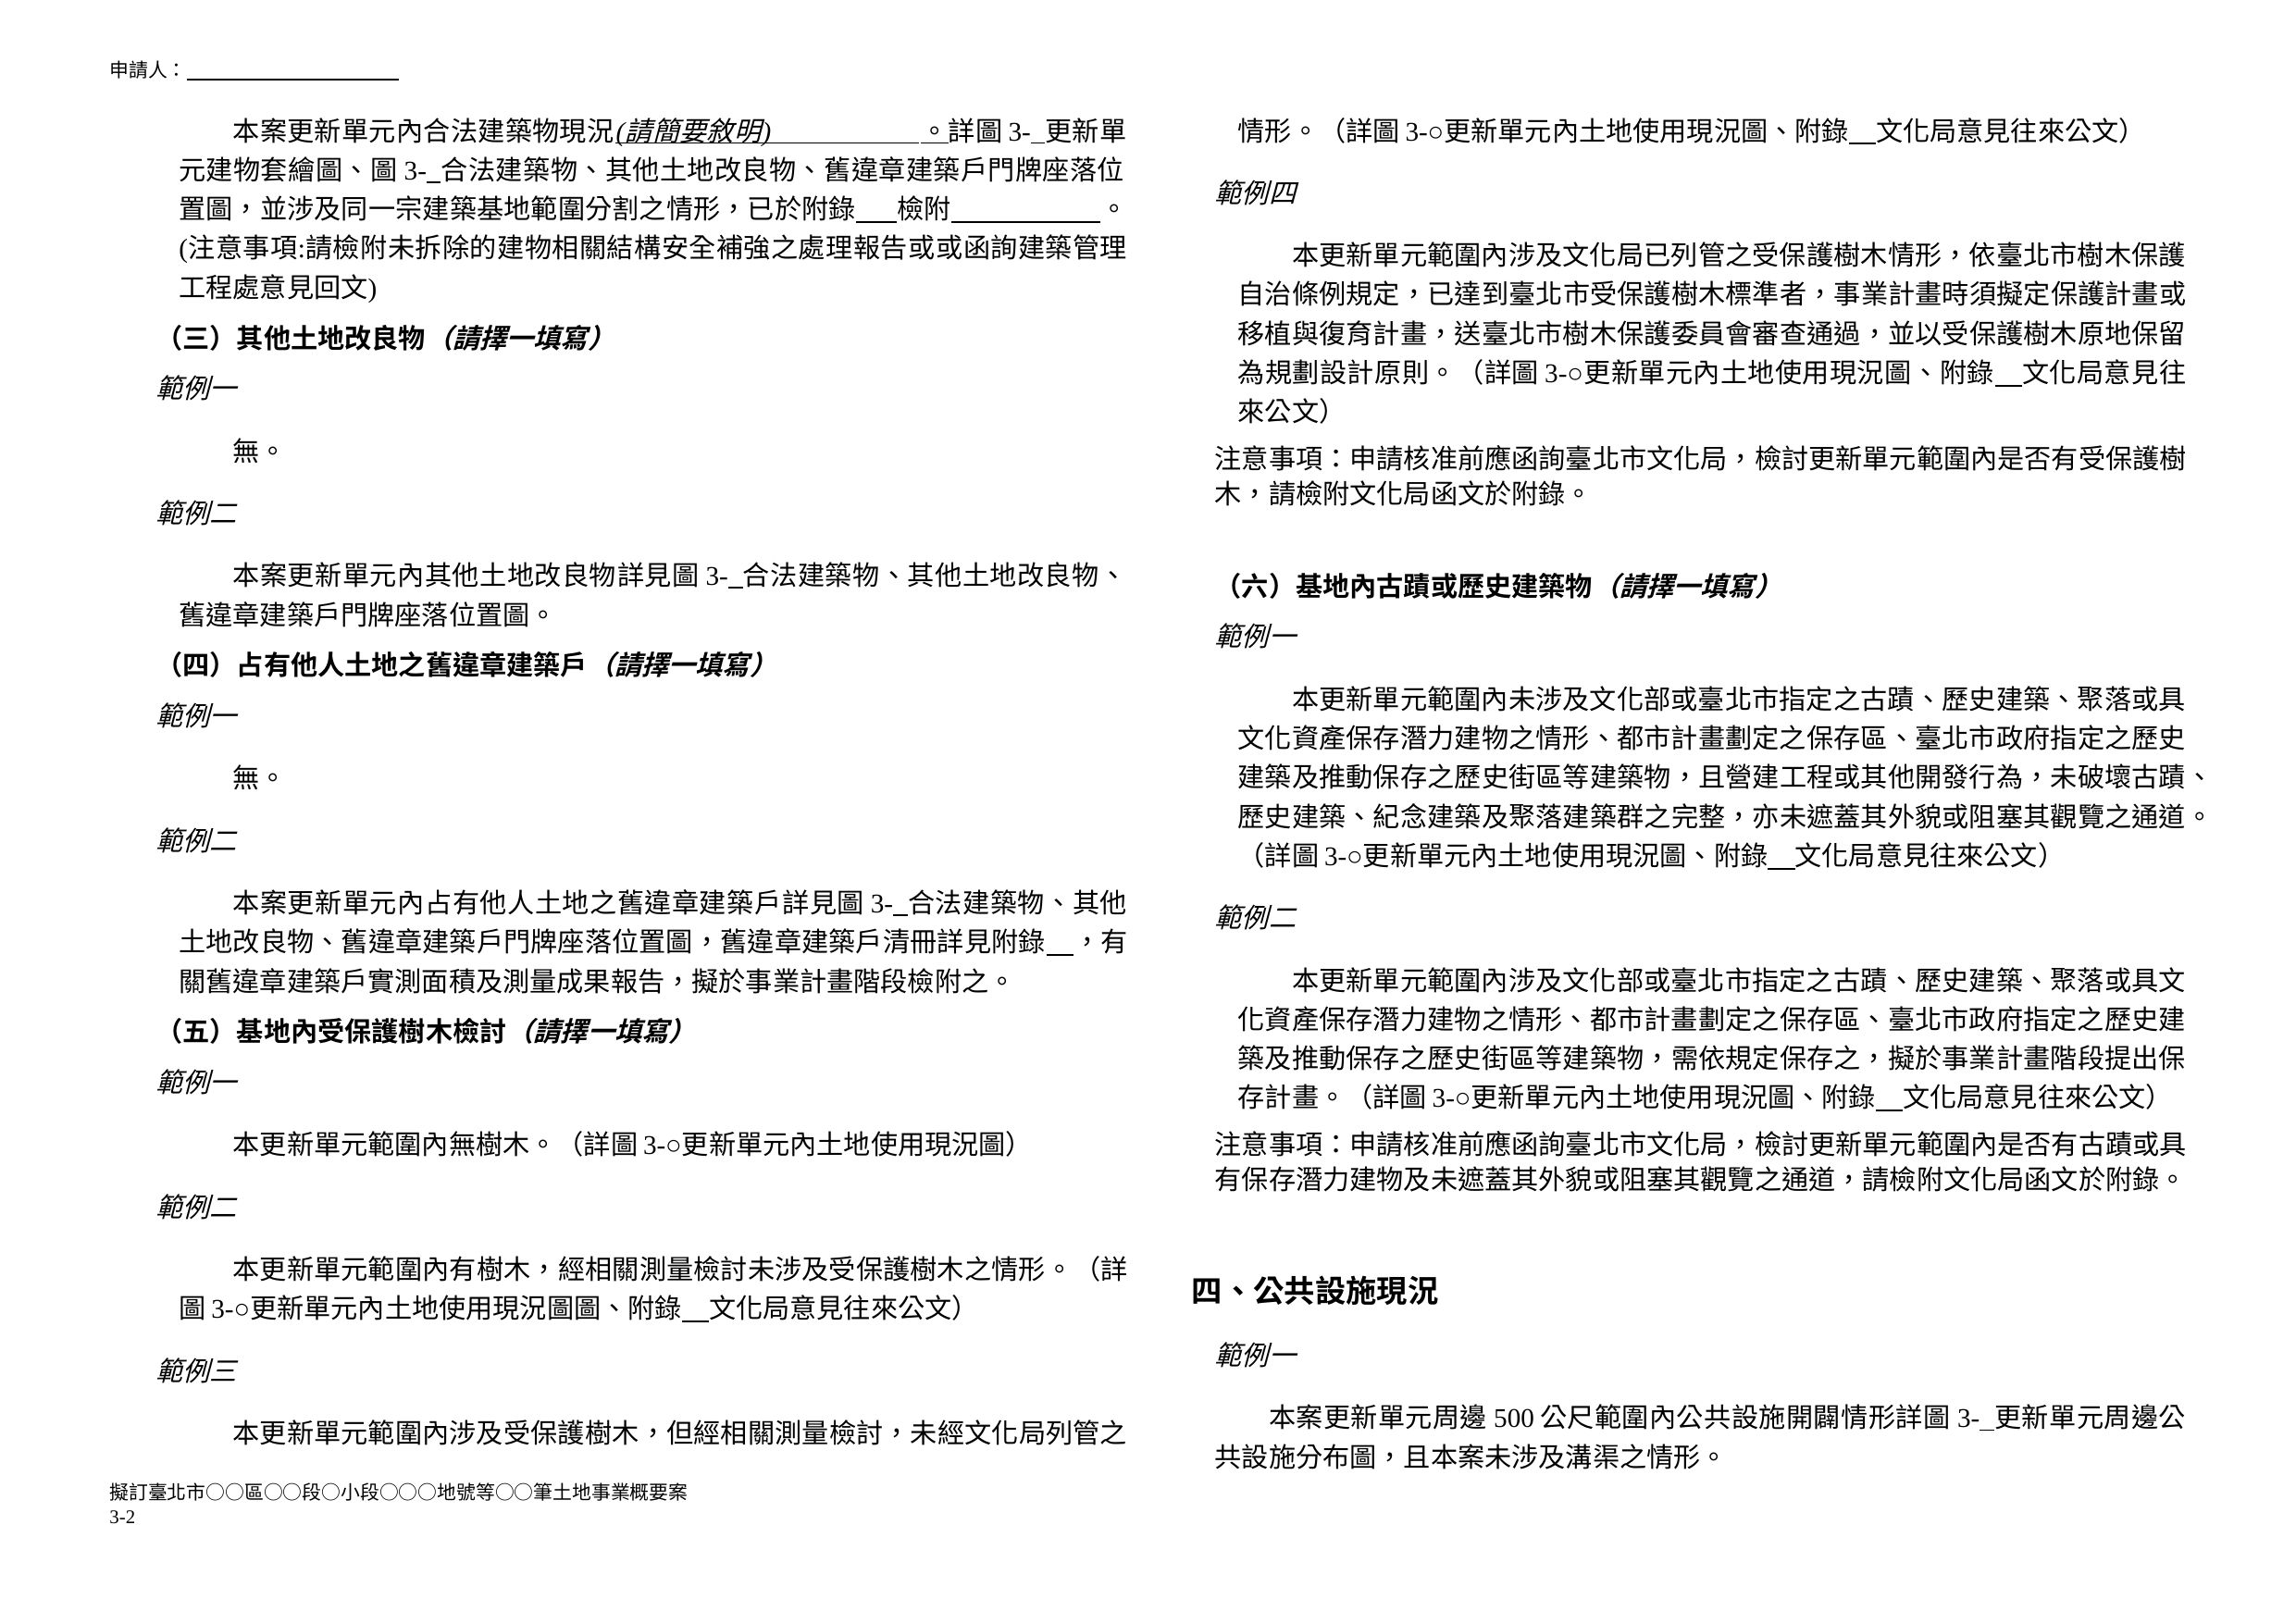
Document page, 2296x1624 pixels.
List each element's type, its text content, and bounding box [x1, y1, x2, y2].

text 範例一 [155, 695, 1127, 734]
text 本更新單元範圍內有樹木，經相關測量檢討未涉及受保護樹木之情形。（詳圖3-○更新單元內土地使用現況圖圖、附錄 文化局意見往來公文） [179, 1247, 1127, 1326]
text （三）其他土地改良物（請擇一填寫） [155, 316, 1127, 355]
text 本案更新單元內占有他人土地之舊違章建築戶詳見圖3- 合法建築物、其他土地改良物、舊違章建築戶門牌座落位置圖，舊違章建築戶清冊詳見附錄 ，有關舊違章建築戶實測面積及測量成果報告，擬於事業計畫階段檢附之。 [179, 881, 1127, 998]
text 本更新單元範圍內未涉及文化部或臺北市指定之古蹟、歷史建築、聚落或具文化資產保存潛力建物之情形、都市計畫劃定之保存區、臺北市政府指定之歷史建築及推動保存之歷史街區等建築物，且營建工程或其他開發行為，未破壞古蹟、歷史建築、紀念建築及聚落建築群之完整，亦未遮蓋其外貌或阻塞其觀覽之通道。（詳圖3-○更新單元內土地使用現況圖、附錄 文化局意見往來公文） [1237, 677, 2186, 874]
text 本更新單元範圍內涉及受保護樹木，但經相關測量檢討，未經文化局列管之 [179, 1411, 1127, 1451]
text 本案更新單元周邊500公尺範圍內公共設施開闢情形詳圖3- 更新單元周邊公共設施分布圖，且本案未涉及溝渠之情形。 [1214, 1396, 2186, 1475]
text 範例三 [155, 1349, 1127, 1388]
text 範例一 [155, 367, 1127, 406]
text 範例二 [155, 491, 1127, 531]
text （四）占有他人土地之舊違章建築戶（請擇一填寫） [155, 644, 1127, 683]
text 情形。（詳圖3-○更新單元內土地使用現況圖、附錄 文化局意見往來公文） [1237, 109, 2186, 148]
text 範例四 [1214, 171, 2186, 211]
text （五）基地內受保護樹木檢討（請擇一填寫） [155, 1010, 1127, 1049]
text 注意事項：申請核准前應函詢臺北市文化局，檢討更新單元範圍內是否有受保護樹木，請檢附文化局函文於附錄。 [1593, 477, 2186, 511]
text 本更新單元範圍內無樹木。（詳圖3-○更新單元內土地使用現況圖） [179, 1123, 1127, 1162]
text 無。 [179, 429, 1127, 468]
text 範例二 [155, 1185, 1127, 1224]
text （六）基地內古蹟或歷史建築物（請擇一填寫） [1214, 564, 2186, 603]
text 範例一 [1214, 615, 2186, 654]
text 範例二 [1214, 897, 2186, 936]
text 範例一 [155, 1061, 1127, 1100]
text 四、公共設施現況 [1191, 1266, 2186, 1311]
text 本案更新單元內其他土地改良物詳見圖3- 合法建築物、其他土地改良物、舊違章建築戶門牌座落位置圖。 [179, 554, 1127, 632]
text 本更新單元範圍內涉及文化局已列管之受保護樹木情形，依臺北市樹木保護自治條例規定，已達到臺北市受保護樹木標準者，事業計畫時須擬定保護計畫或移植與復育計畫，送臺北市樹木保護委員會審查通過，並以受保護樹木原地保留為規劃設計原則。（詳圖3-○更新單元內土地使用現況圖、附錄 文化局意見往來公文） [1237, 234, 2186, 429]
text 本更新單元範圍內涉及文化部或臺北市指定之古蹟、歷史建築、聚落或具文化資產保存潛力建物之情形、都市計畫劃定之保存區、臺北市政府指定之歷史建築及推動保存之歷史街區等建築物，需依規定保存之，擬於事業計畫階段提出保存計畫。（詳圖3-○更新單元內土地使用現況圖、附錄 文化局意見往來公文） [1237, 959, 2186, 1115]
text 範例一 [1214, 1334, 2186, 1373]
text 範例二 [155, 819, 1127, 858]
text 本案更新單元內合法建築物現況(請簡要敘明) 。詳圖3- 更新單元建物套繪圖、圖3- 合法建築物、其他土地改良物、舊違章建築戶門牌座落位置圖，並涉及同一宗建築基地範圍分割之情形，已於附錄 檢附 。(注意事項:請檢附未拆除的建物相關結構安全補強之處理報告或或函詢建築管理工程處意見回文) [179, 109, 1127, 304]
text 無。 [179, 757, 1127, 796]
